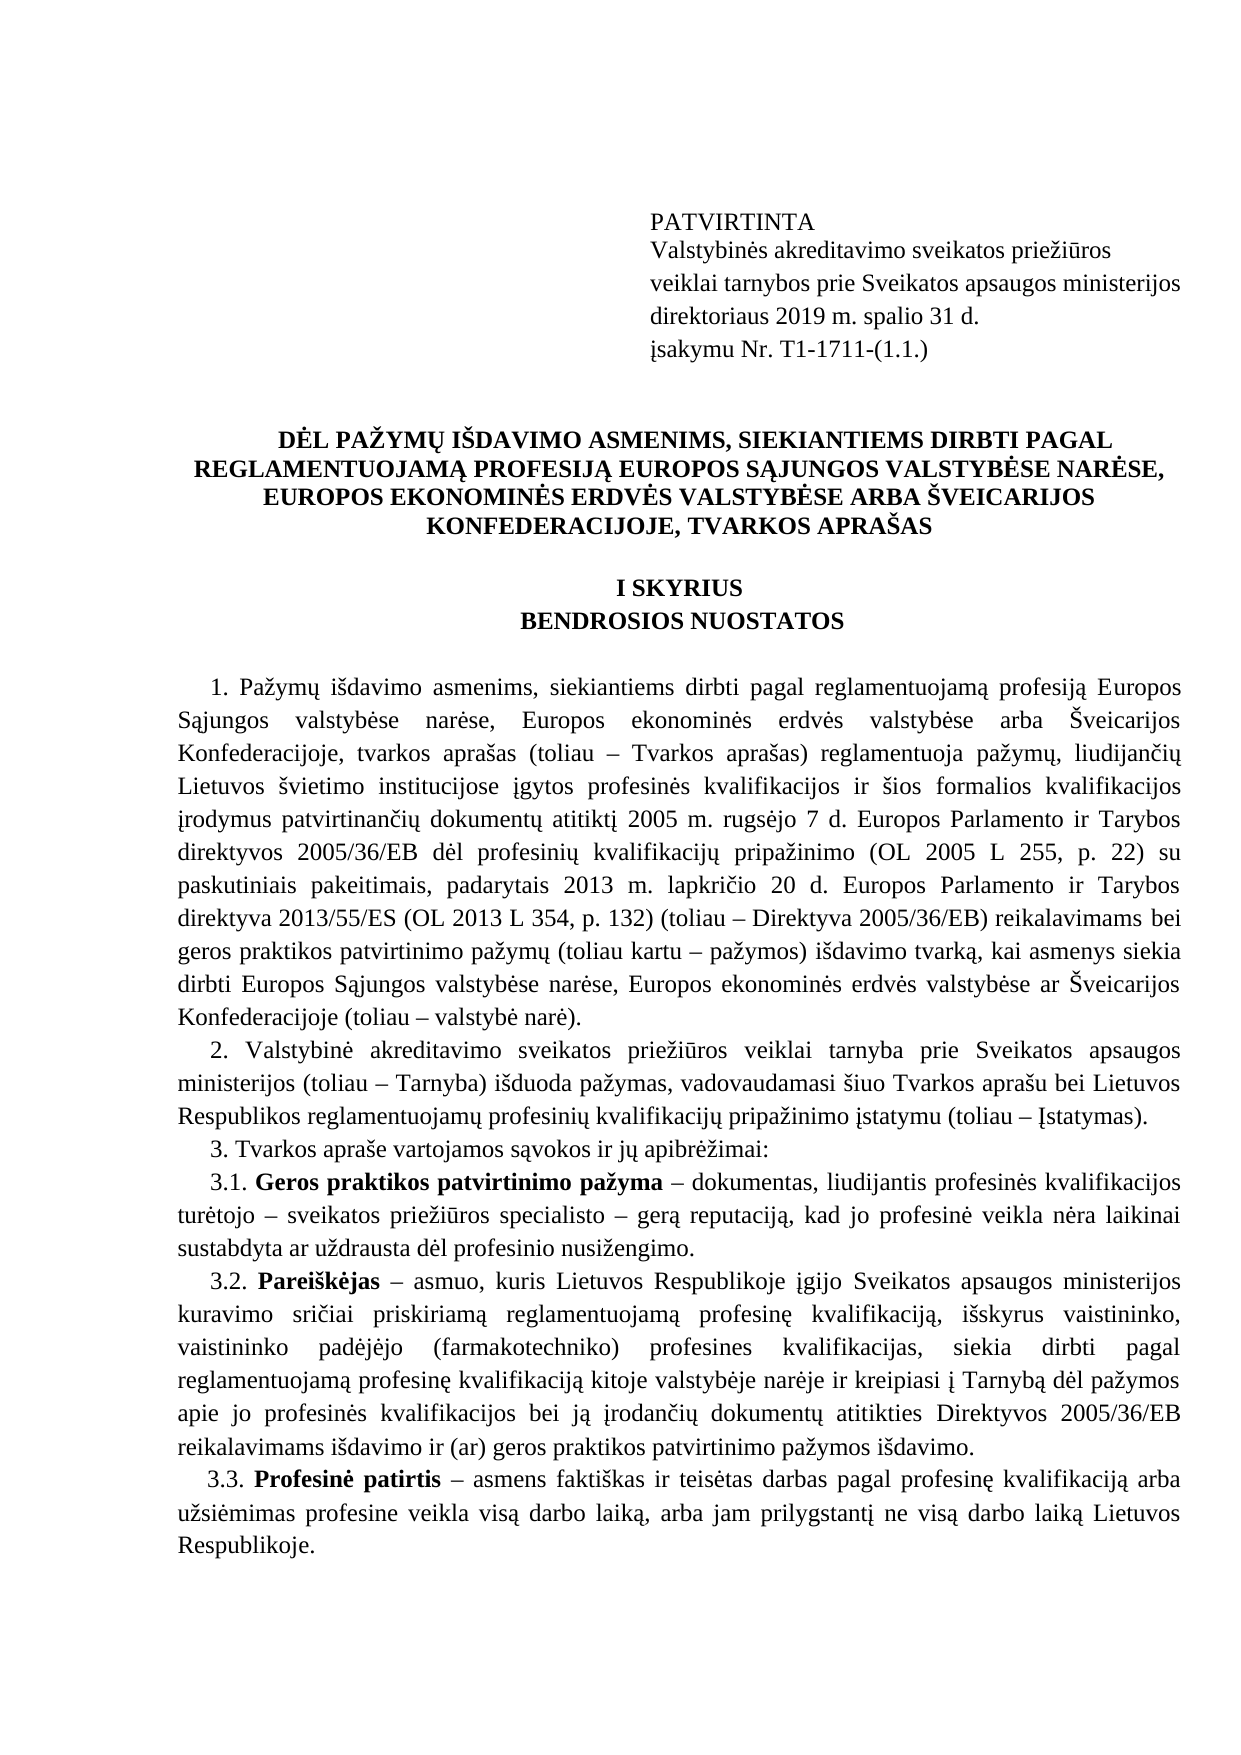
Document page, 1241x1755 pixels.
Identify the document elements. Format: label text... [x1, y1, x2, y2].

text 3.3. Profesinė patirtis – asmens faktiškas ir teisėtas darbas pagal profesinę kvalifikaciją arba užsiėmimas profesine veikla visą darbo laiką, arba jam prilygstantį ne visą darbo laiką Lietuvos Respublikoje. [177, 1464, 1181, 1559]
text PATVIRTINTA [583, 207, 1181, 235]
text 3.1. Geros praktikos patvirtinimo pažyma – dokumentas, liudijantis profesinės kvalifikacijos turėtojo – sveikatos priežiūros specialisto – gerą reputaciją, kad jo profesinė veikla nėra laikinai sustabdyta ar uždrausta dėl profesinio nusižengimo. [177, 1167, 1181, 1262]
text 1. Pažymų išdavimo asmenims, siekiantiems dirbti pagal reglamentuojamą profesiją Europos Sąjungos valstybėse narėse, Europos ekonominės erdvės valstybėse arba Šveicarijos Konfederacijoje, tvarkos aprašas (toliau – Tvarkos aprašas) reglamentuoja pažymų, liudijančių Lietuvos švietimo institucijose įgytos profesinės kvalifikacijos ir šios formalios kvalifikacijos įrodymus patvirtinančių dokumentų atitiktį 2005 m. rugsėjo 7 d. Europos Parlamento ir Tarybos direktyvos 2005/36/EB dėl profesinių kvalifikacijų pripažinimo (OL 2005 L 255, p. 22) su paskutiniais pakeitimais, padarytais 2013 m. lapkričio 20 d. Europos Parlamento ir Tarybos direktyva 2013/55/ES (OL 2013 L 354, p. 132) (toliau – Direktyva 2005/36/EB) reikalavimams bei geros praktikos patvirtinimo pažymų (toliau kartu – pažymos) išdavimo tvarką, kai asmenys siekia dirbti Europos Sąjungos valstybėse narėse, Europos ekonominės erdvės valstybėse ar Šveicarijos Konfederacijoje (toliau – valstybė narė). [177, 672, 1181, 1031]
text Valstybinės akreditavimo sveikatos priežiūros [650, 235, 1181, 264]
text direktoriaus 2019 m. spalio 31 d. [650, 301, 1181, 330]
text veiklai tarnybos prie Sveikatos apsaugos ministerijos [650, 268, 1181, 297]
text BENDROSIOS NUOSTATOS [177, 606, 1181, 635]
text DĖL PAŽYMŲ IŠDAVIMO ASMENIMS, SIEKIANTIEMS DIRBTI PAGAL REGLAMENTUOJAMĄ PROFESIJĄ EUROPOS SĄJUNGOS VALSTYBĖSE NARĖSE, EUROPOS EKONOMINĖS ERDVĖS VALSTYBĖSE ARBA ŠVEICARIJOS KONFEDERACIJOJE, TVARKOS APRAŠAS [177, 425, 1181, 540]
text I skyrius [177, 573, 1181, 602]
text įsakymu Nr. T1-1711-(1.1.) [650, 334, 1181, 363]
text 2. Valstybinė akreditavimo sveikatos priežiūros veiklai tarnyba prie Sveikatos apsaugos ministerijos (toliau – Tarnyba) išduoda pažymas, vadovaudamasi šiuo Tvarkos aprašu bei Lietuvos Respublikos reglamentuojamų profesinių kvalifikacijų pripažinimo įstatymu (toliau – Įstatymas). [177, 1035, 1181, 1130]
text 3. Tvarkos apraše vartojamos sąvokos ir jų apibrėžimai: [177, 1134, 1181, 1163]
text 3.2. Pareiškėjas – asmuo, kuris Lietuvos Respublikoje įgijo Sveikatos apsaugos ministerijos kuravimo sričiai priskiriamą reglamentuojamą profesinę kvalifikaciją, išskyrus vaistininko, vaistininko padėjėjo (farmakotechniko) profesines kvalifikacijas, siekia dirbti pagal reglamentuojamą profesinę kvalifikaciją kitoje valstybėje narėje ir kreipiasi į Tarnybą dėl pažymos apie jo profesinės kvalifikacijos bei ją įrodančių dokumentų atitikties Direktyvos 2005/36/EB reikalavimams išdavimo ir (ar) geros praktikos patvirtinimo pažymos išdavimo. [177, 1266, 1181, 1460]
